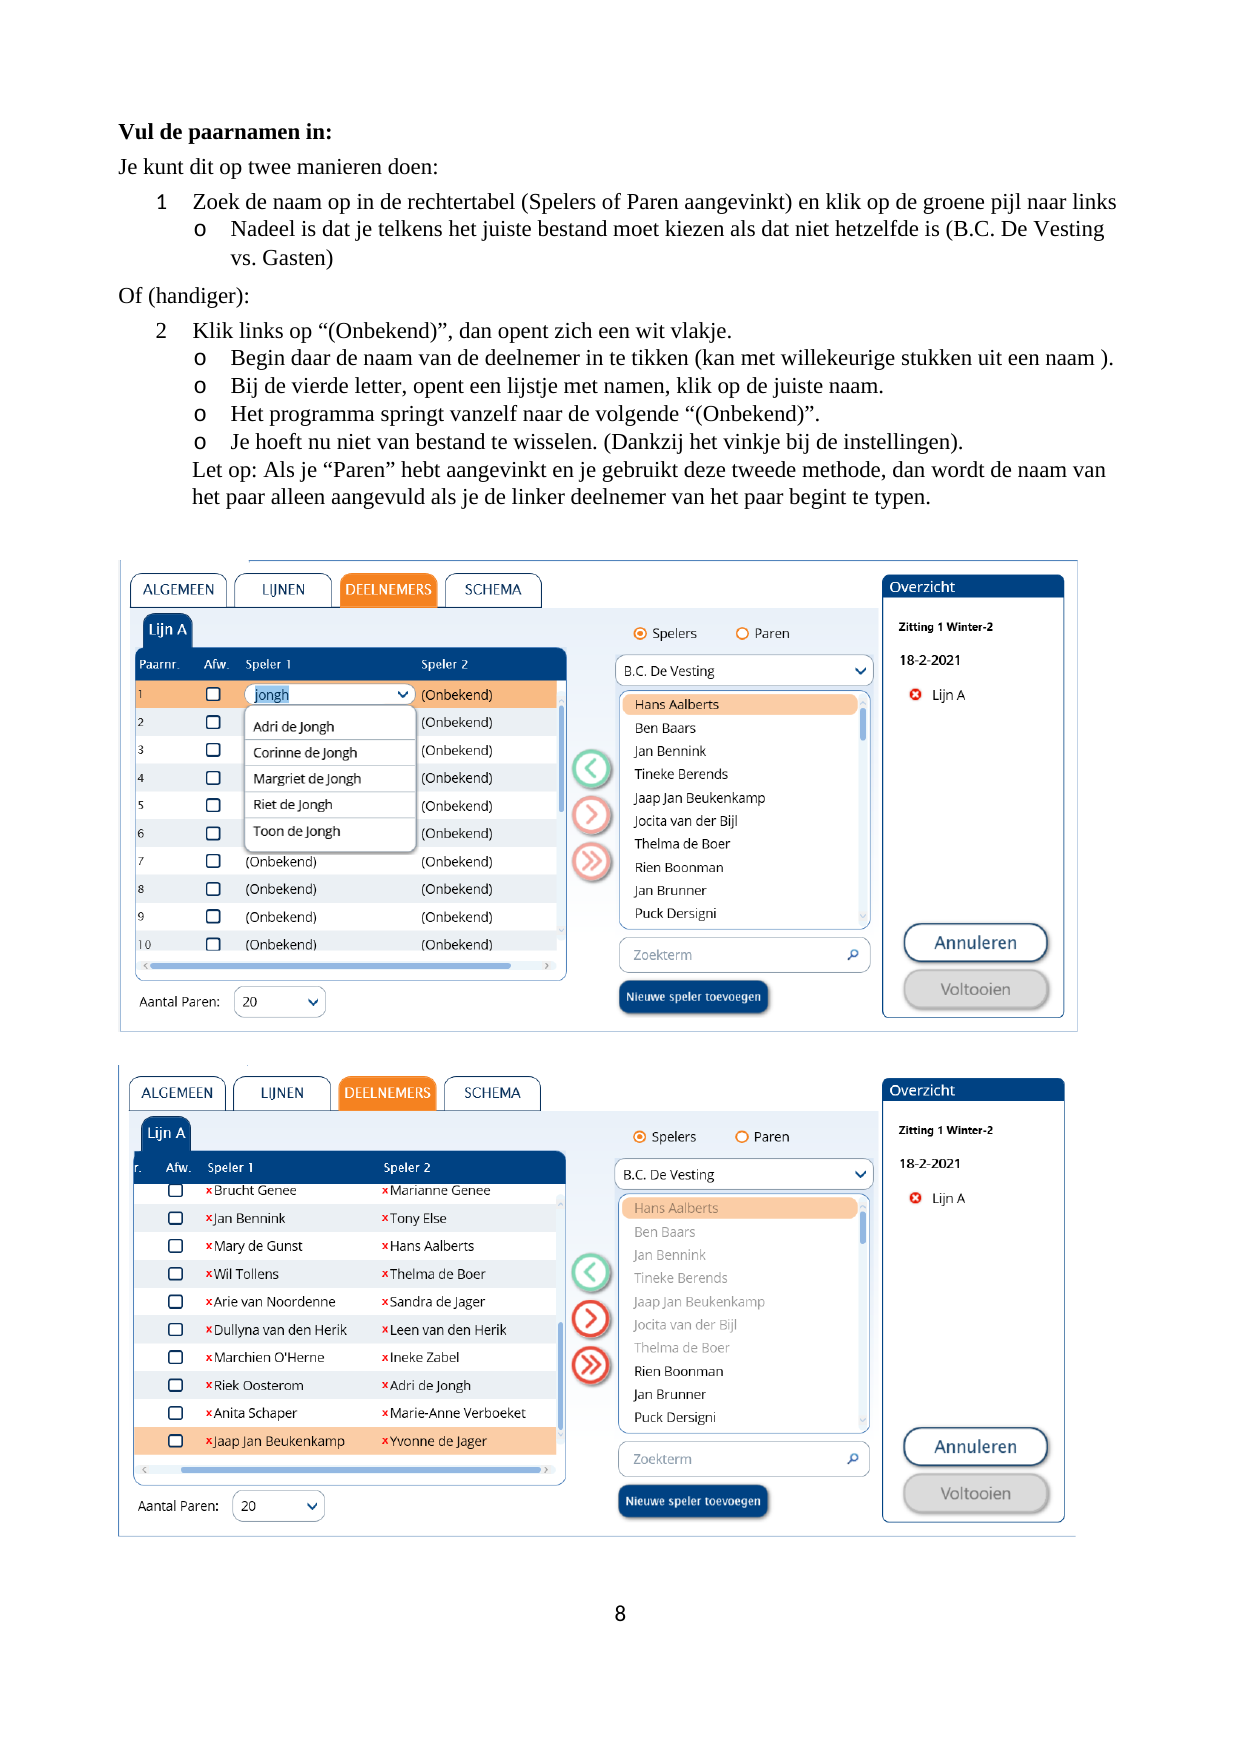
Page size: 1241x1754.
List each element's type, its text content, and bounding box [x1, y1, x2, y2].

list Het programma springt vanzelf naar de volgende “(Onbekend)”. [193, 400, 1122, 428]
list Zoek de naam op in de rechtertabel (Spelers of Paren aangevinkt) en klik op de groene pijl naar links [155, 187, 1122, 216]
text Of (handiger): [118, 283, 1122, 309]
list Je hoeft nu niet van bestand te wisselen. (Dankzij het vinkje bij de instellingen). [193, 428, 1122, 457]
list Klik links op “(Onbekend)”, dan opent zich een wit vlakje. [155, 317, 1122, 344]
list Nadeel is dat je telkens het juiste bestand moet kiezen als dat niet hetzelfde is (B.C. De Vesting vs. Gasten) [193, 216, 1122, 270]
list Begin daar de naam van de deelnemer in te tikken (kan met willekeurige stukken uit een naam ). [193, 344, 1122, 372]
picture [118, 1065, 1076, 1537]
picture [118, 560, 1078, 1032]
text Je kunt dit op twee manieren doen: [118, 153, 1122, 179]
list Let op: Als je “Paren” hebt aangevinkt en je gebruikt deze tweede methode, dan wordt de naam van het paar alleen aangevuld als je de linker deelnemer van het paar begint te typen. [192, 457, 1122, 509]
text Vul de paarnamen in: [118, 118, 1122, 144]
list Bij de vierde letter, opent een lijstje met namen, klik op de juiste naam. [193, 372, 1122, 400]
